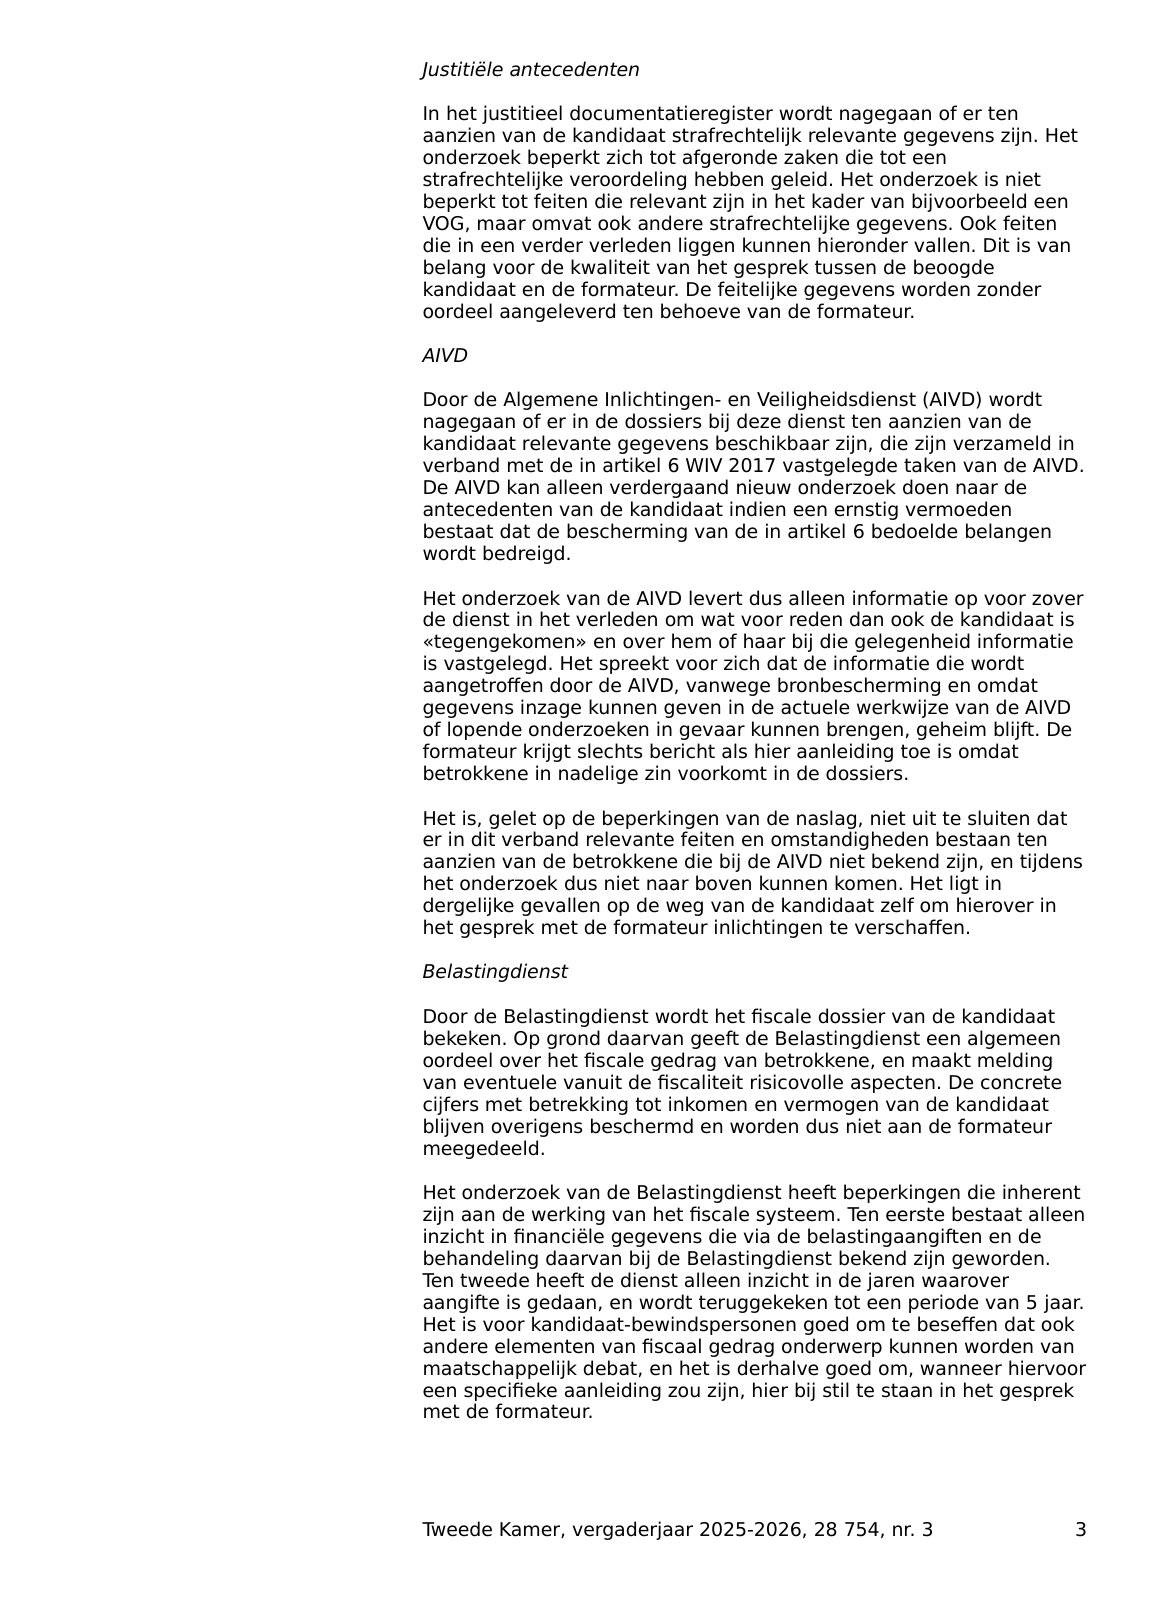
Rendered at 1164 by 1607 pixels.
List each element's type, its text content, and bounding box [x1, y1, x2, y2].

text Door de Algemene Inlichtingen- en Veiligheidsdienst (AIVD) wordt nagegaan of er in de dossiers bij deze dienst ten aanzien van de kandidaat relevante gegevens beschikbaar zijn, die zijn verzameld in verband met de in artikel 6 WIV 2017 vastgelegde taken van de AIVD. De AIVD kan alleen verdergaand nieuw onderzoek doen naar de antecedenten van de kandidaat indien een ernstig vermoeden bestaat dat de bescherming van de in artikel 6 bedoelde belangen wordt bedreigd. [422, 389, 1087, 565]
subtitle Justitiële antecedenten [422, 59, 1087, 81]
text Het onderzoek van de AIVD levert dus alleen informatie op voor zover de dienst in het verleden om wat voor reden dan ook de kandidaat is «tegengekomen» en over hem of haar bij die gelegenheid informatie is vastgelegd. Het spreekt voor zich dat de informatie die wordt aangetroffen door de AIVD, vanwege bronbescherming en omdat gegevens inzage kunnen geven in de actuele werkwijze van de AIVD of lopende onderzoeken in gevaar kunnen brengen, geheim blijft. De formateur krijgt slechts bericht als hier aanleiding toe is omdat betrokkene in nadelige zin voorkomt in de dossiers. [422, 587, 1087, 785]
subtitle Belastingdienst [422, 961, 1087, 983]
text Door de Belastingdienst wordt het fiscale dossier van de kandidaat bekeken. Op grond daarvan geeft de Belastingdienst een algemeen oordeel over het fiscale gedrag van betrokkene, en maakt melding van eventuele vanuit de fiscaliteit risicovolle aspecten. De concrete cijfers met betrekking tot inkomen en vermogen van de kandidaat blijven overigens beschermd en worden dus niet aan de formateur meegedeeld. [422, 1006, 1087, 1159]
text In het justitieel documentatieregister wordt nagegaan of er ten aanzien van de kandidaat strafrechtelijk relevante gegevens zijn. Het onderzoek beperkt zich tot afgeronde zaken die tot een strafrechtelijke veroordeling hebben geleid. Het onderzoek is niet beperkt tot feiten die relevant zijn in het kader van bijvoorbeeld een VOG, maar omvat ook andere strafrechtelijke gegevens. Ook feiten die in een verder verleden liggen kunnen hieronder vallen. Dit is van belang voor de kwaliteit van het gesprek tussen de beoogde kandidaat en de formateur. De feitelijke gegevens worden zonder oordeel aangeleverd ten behoeve van de formateur. [422, 103, 1087, 323]
text Het is, gelet op de beperkingen van de naslag, niet uit te sluiten dat er in dit verband relevante feiten en omstandigheden bestaan ten aanzien van de betrokkene die bij de AIVD niet bekend zijn, en tijdens het onderzoek dus niet naar boven kunnen komen. Het ligt in dergelijke gevallen op de weg van de kandidaat zelf om hierover in het gesprek met de formateur inlichtingen te verschaffen. [422, 807, 1087, 939]
text Het onderzoek van de Belastingdienst heeft beperkingen die inherent zijn aan de werking van het fiscale systeem. Ten eerste bestaat alleen inzicht in financiële gegevens die via de belastingaangiften en de behandeling daarvan bij de Belastingdienst bekend zijn geworden. Ten tweede heeft de dienst alleen inzicht in de jaren waarover aangifte is gedaan, en wordt teruggekeken tot een periode van 5 jaar. Het is voor kandidaat-bewindspersonen goed om te beseffen dat ook andere elementen van fiscaal gedrag onderwerp kunnen worden van maatschappelijk debat, en het is derhalve goed om, wanneer hiervoor een specifieke aanleiding zou zijn, hier bij stil te staan in het gesprek met de formateur. [422, 1182, 1087, 1423]
subtitle AIVD [422, 345, 1087, 367]
